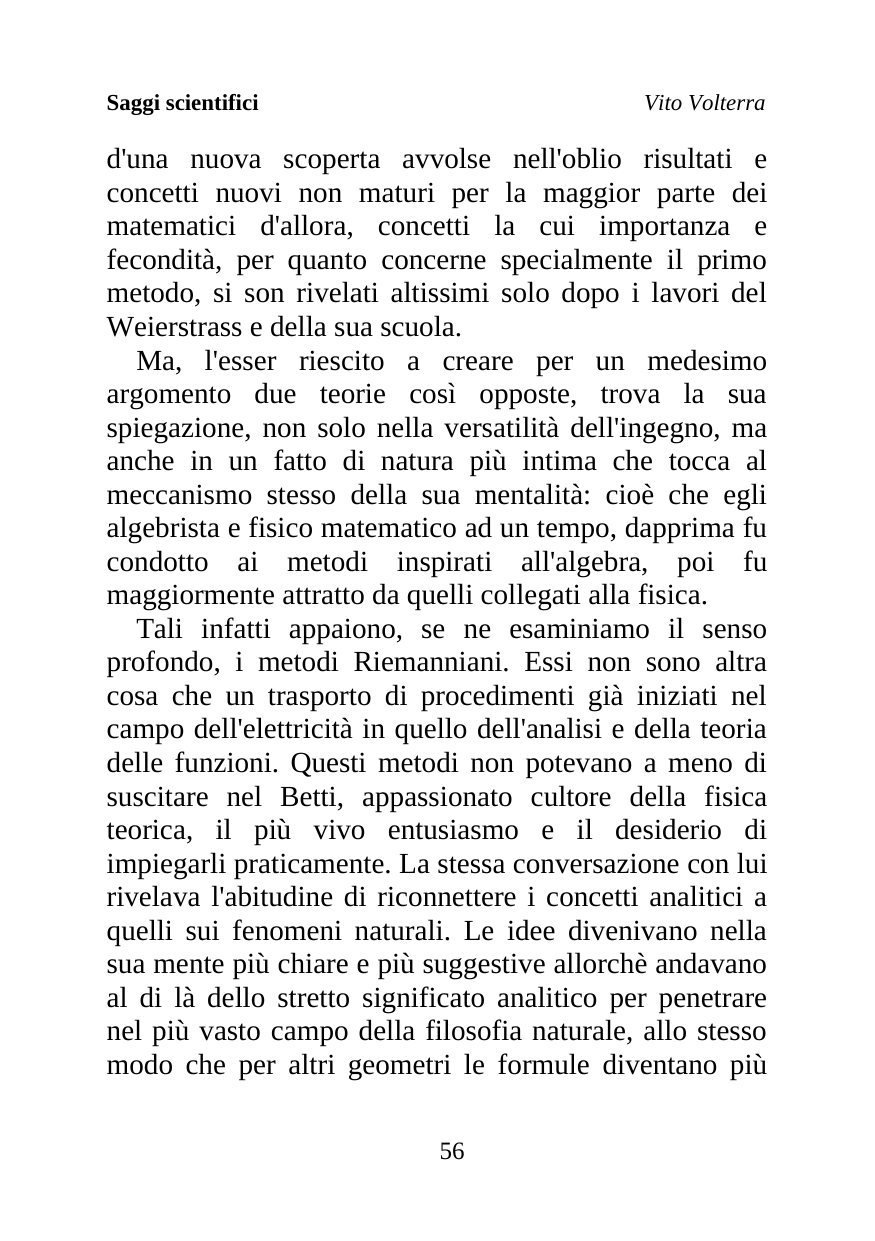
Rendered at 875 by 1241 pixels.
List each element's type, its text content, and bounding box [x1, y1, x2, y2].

text d'una nuova scoperta avvolse nell'oblio risultati e concetti nuovi non maturi per la maggior parte dei matematici d'allora, concetti la cui importanza e fecondità, per quanto concerne specialmente il primo metodo, si son rivelati altissimi solo dopo i lavori del Weierstrass e della sua scuola. [106, 141, 768, 343]
text Ma, l'esser riescito a creare per un medesimo argomento due teorie così opposte, trova la sua spiegazione, non solo nella versatilità dell'ingegno, ma anche in un fatto di natura più intima che tocca al meccanismo stesso della sua mentalità: cioè che egli algebrista e fisico matematico ad un tempo, dapprima fu condotto ai metodi inspirati all'algebra, poi fu maggiormente attratto da quelli collegati alla fisica. [106, 343, 768, 611]
text Tali infatti appaiono, se ne esaminiamo il senso profondo, i metodi Riemanniani. Essi non sono altra cosa che un trasporto di procedimenti già iniziati nel campo dell'elettricità in quello dell'analisi e della teoria delle funzioni. Questi metodi non potevano a meno di suscitare nel Betti, appassionato cultore della fisica teorica, il più vivo entusiasmo e il desiderio di impiegarli praticamente. La stessa conversazione con lui rivelava l'abitudine di riconnettere i concetti analitici a quelli sui fenomeni naturali. Le idee divenivano nella sua mente più chiare e più suggestive allorchè andavano al di là dello stretto significato analitico per penetrare nel più vasto campo della filosofia naturale, allo stesso modo che per altri geometri le formule diventano più [106, 611, 768, 1081]
